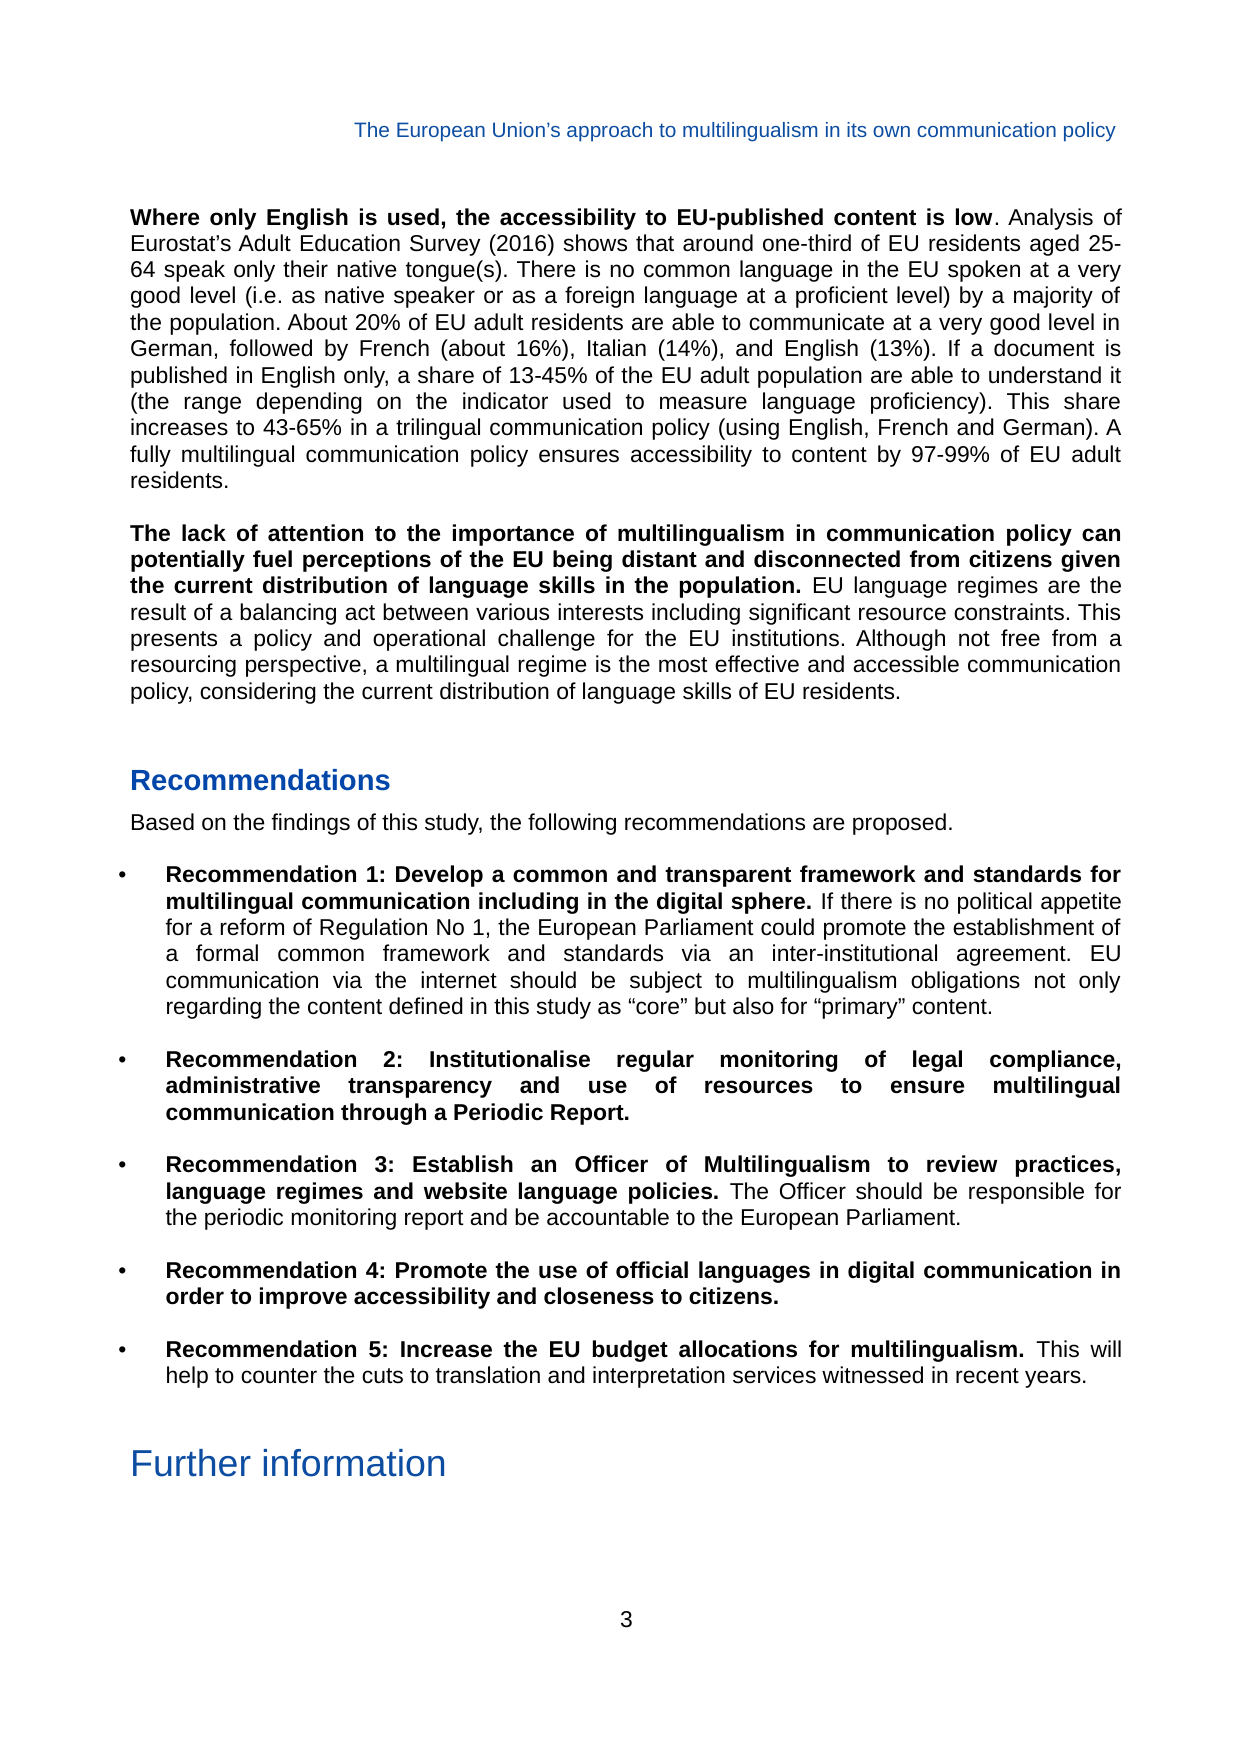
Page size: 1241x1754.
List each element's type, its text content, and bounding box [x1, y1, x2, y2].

text • Recommendation 1: Develop a common and transparent framework and standards for multilingual communication including in the digital sphere. If there is no political appetite for a reform of Regulation No 1, the European Parliament could promote the establishment of a formal common framework and standards via an inter-institutional agreement. EU communication via the internet should be subject to multilingualism obligations not only regarding the content defined in this study as “core” but also for “primary” content. [118, 861, 1122, 1019]
text • Recommendation 5: Increase the EU budget allocations for multilingualism. This will help to counter the cuts to translation and interpretation services witnessed in recent years. [118, 1336, 1122, 1388]
text The lack of attention to the importance of multilingualism in communication policy can potentially fuel perceptions of the EU being distant and disconnected from citizens given the current distribution of language skills in the population. EU language regimes are the result of a balancing act between various interests including significant resource constraints. This presents a policy and operational challenge for the EU institutions. Although not free from a resourcing perspective, a multilingual regime is the most effective and accessible communication policy, considering the current distribution of language skills of EU residents. [130, 520, 1122, 704]
text • Recommendation 2: Institutionalise regular monitoring of legal compliance, administrative transparency and use of resources to ensure multilingual communication through a Periodic Report. [118, 1046, 1122, 1125]
subtitle Recommendations [130, 763, 1122, 797]
text Where only English is used, the accessibility to EU-published content is low. Analysis of Eurostat’s Adult Education Survey (2016) shows that around one-third of EU residents aged 25-64 speak only their native tongue(s). There is no common language in the EU spoken at a very good level (i.e. as native speaker or as a foreign language at a proficient level) by a majority of the population. About 20% of EU adult residents are able to communicate at a very good level in German, followed by French (about 16%), Italian (14%), and English (13%). If a document is published in English only, a share of 13-45% of the EU adult population are able to understand it (the range depending on the indicator used to measure language proficiency). This share increases to 43-65% in a trilingual communication policy (using English, French and German). A fully multilingual communication policy ensures accessibility to content by 97-99% of EU adult residents. [130, 203, 1122, 493]
text Further information [130, 1441, 1122, 1484]
text • Recommendation 3: Establish an Officer of Multilingualism to review practices, language regimes and website language policies. The Officer should be responsible for the periodic monitoring report and be accountable to the European Parliament. [118, 1151, 1122, 1230]
text Based on the findings of this study, the following recommendations are proposed. [130, 809, 1122, 835]
text • Recommendation 4: Promote the use of official languages in digital communication in order to improve accessibility and closeness to citizens. [118, 1257, 1122, 1309]
